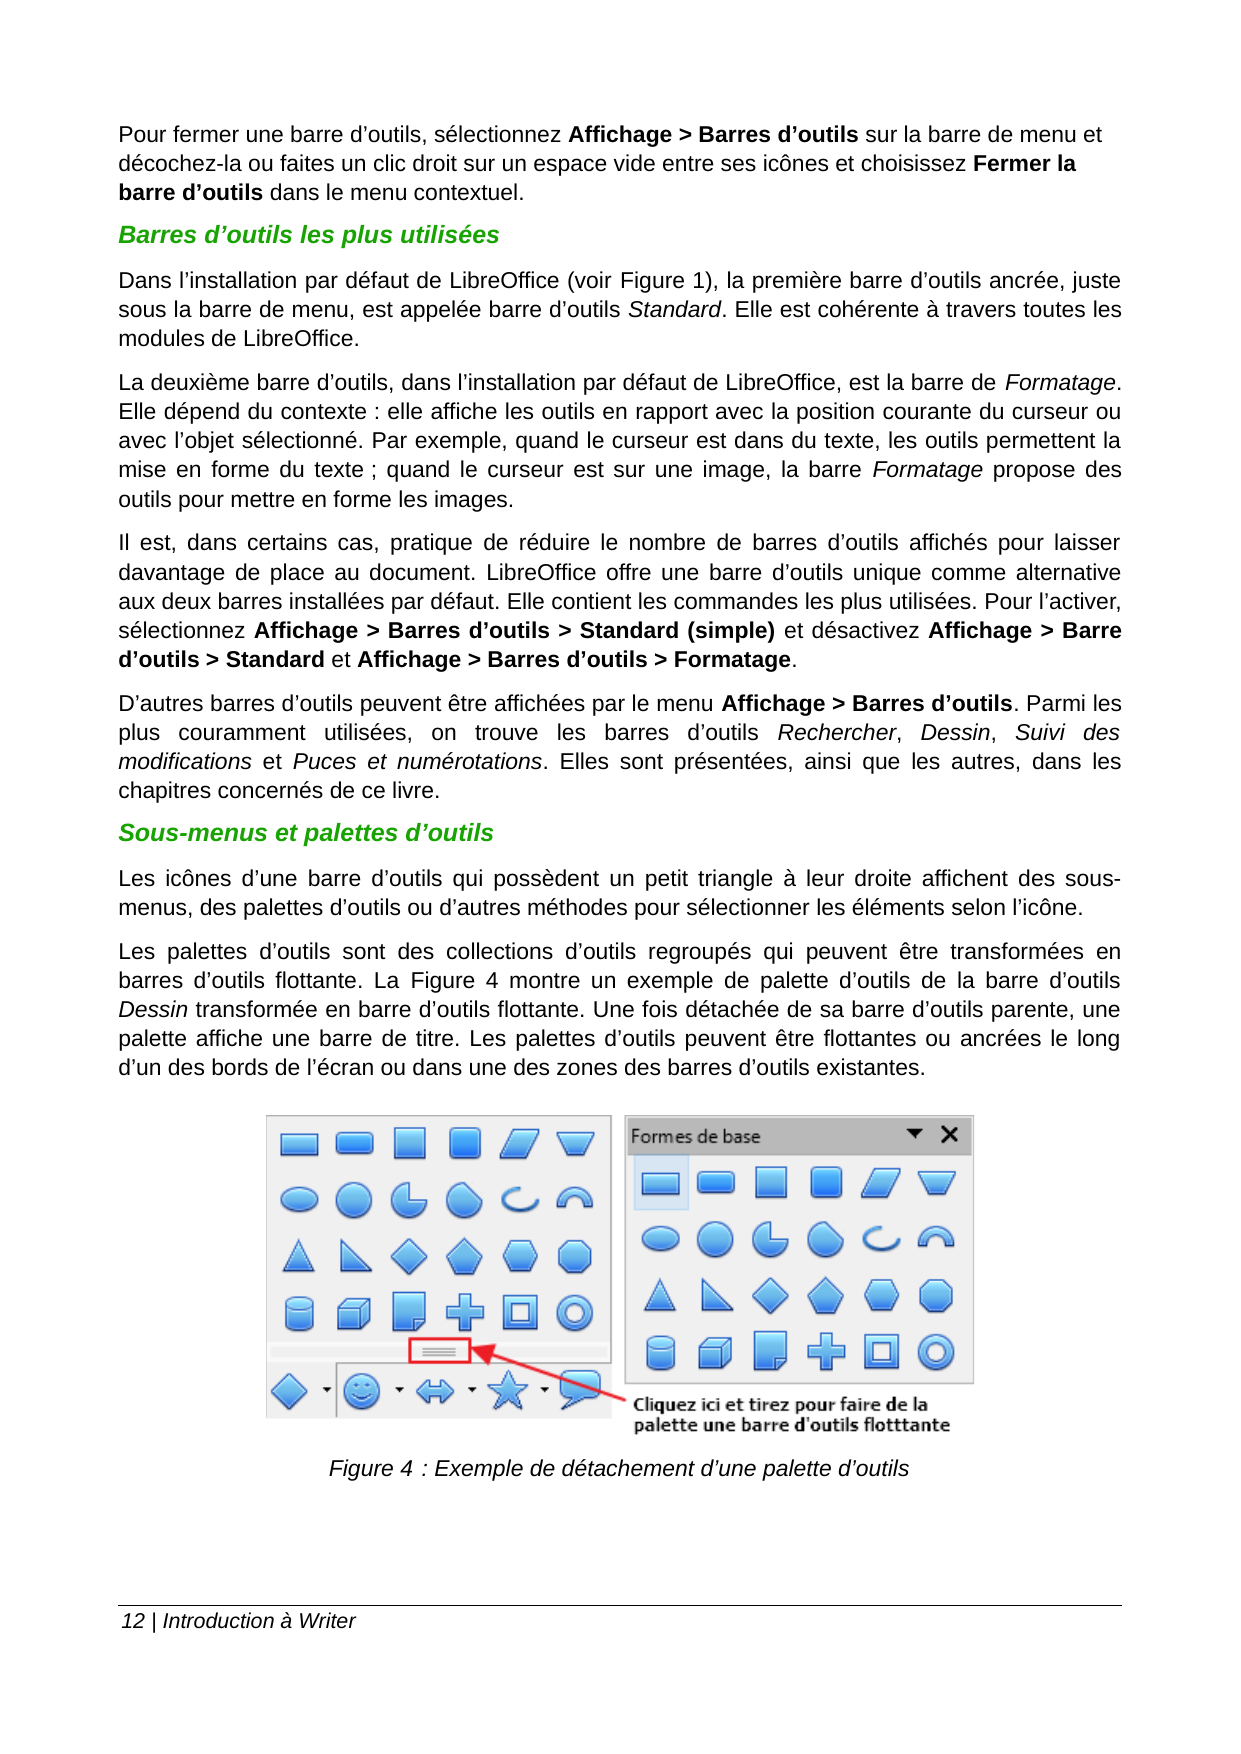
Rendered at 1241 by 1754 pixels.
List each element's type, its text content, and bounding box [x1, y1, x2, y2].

table_cell Figure 4 : Exemple de détachement d’une palette d’outils [118, 1449, 1122, 1487]
subtitle Barres d’outils les plus utilisées [118, 220, 1122, 249]
picture [266, 1115, 975, 1444]
subtitle Sous-menus et palettes d’outils [118, 818, 1122, 847]
table_header [118, 1110, 1122, 1449]
text Il est, dans certains cas, pratique de réduire le nombre de barres d’outils affichés pour laisser davantage de place au document. LibreOffice offre une barre d’outils unique comme alternative aux deux barres installées par défaut. Elle contient les commandes les plus utilisées. Pour l’activer, sélectionnez Affichage > Barres d’outils > Standard (simple) et désactivez Affichage > Barre d’outils > Standard et Affichage > Barres d’outils > Formatage. [118, 526, 1122, 672]
text Les palettes d’outils sont des collections d’outils regroupés qui peuvent être transformées en barres d’outils flottante. La Figure 4 montre un exemple de palette d’outils de la barre d’outils Dessin transformée en barre d’outils flottante. Une fois détachée de sa barre d’outils parente, une palette affiche une barre de titre. Les palettes d’outils peuvent être flottantes ou ancrées le long d’un des bords de l’écran ou dans une des zones des barres d’outils existantes. [118, 935, 1122, 1081]
text La deuxième barre d’outils, dans l’installation par défaut de LibreOffice, est la barre de Formatage. Elle dépend du contexte : elle affiche les outils en rapport avec la position courante du curseur ou avec l’objet sélectionné. Par exemple, quand le curseur est dans du texte, les outils permettent la mise en forme du texte ; quand le curseur est sur une image, la barre Formatage propose des outils pour mettre en forme les images. [118, 366, 1122, 512]
text Pour fermer une barre d’outils, sélectionnez Affichage > Barres d’outils sur la barre de menu et décochez-la ou faites un clic droit sur un espace vide entre ses icônes et choisissez Fermer la barre d’outils dans le menu contextuel. [118, 118, 1122, 206]
text D’autres barres d’outils peuvent être affichées par le menu Affichage > Barres d’outils. Parmi les plus couramment utilisées, on trouve les barres d’outils Rechercher, Dessin, Suivi des modifications et Puces et numérotations. Elles sont présentées, ainsi que les autres, dans les chapitres concernés de ce livre. [118, 687, 1122, 803]
text Les icônes d’une barre d’outils qui possèdent un petit triangle à leur droite affichent des sous-menus, des palettes d’outils ou d’autres méthodes pour sélectionner les éléments selon l’icône. [118, 862, 1122, 920]
text Dans l’installation par défaut de LibreOffice (voir Figure 1), la première barre d’outils ancrée, juste sous la barre de menu, est appelée barre d’outils Standard. Elle est cohérente à travers toutes les modules de LibreOffice. [118, 264, 1122, 351]
